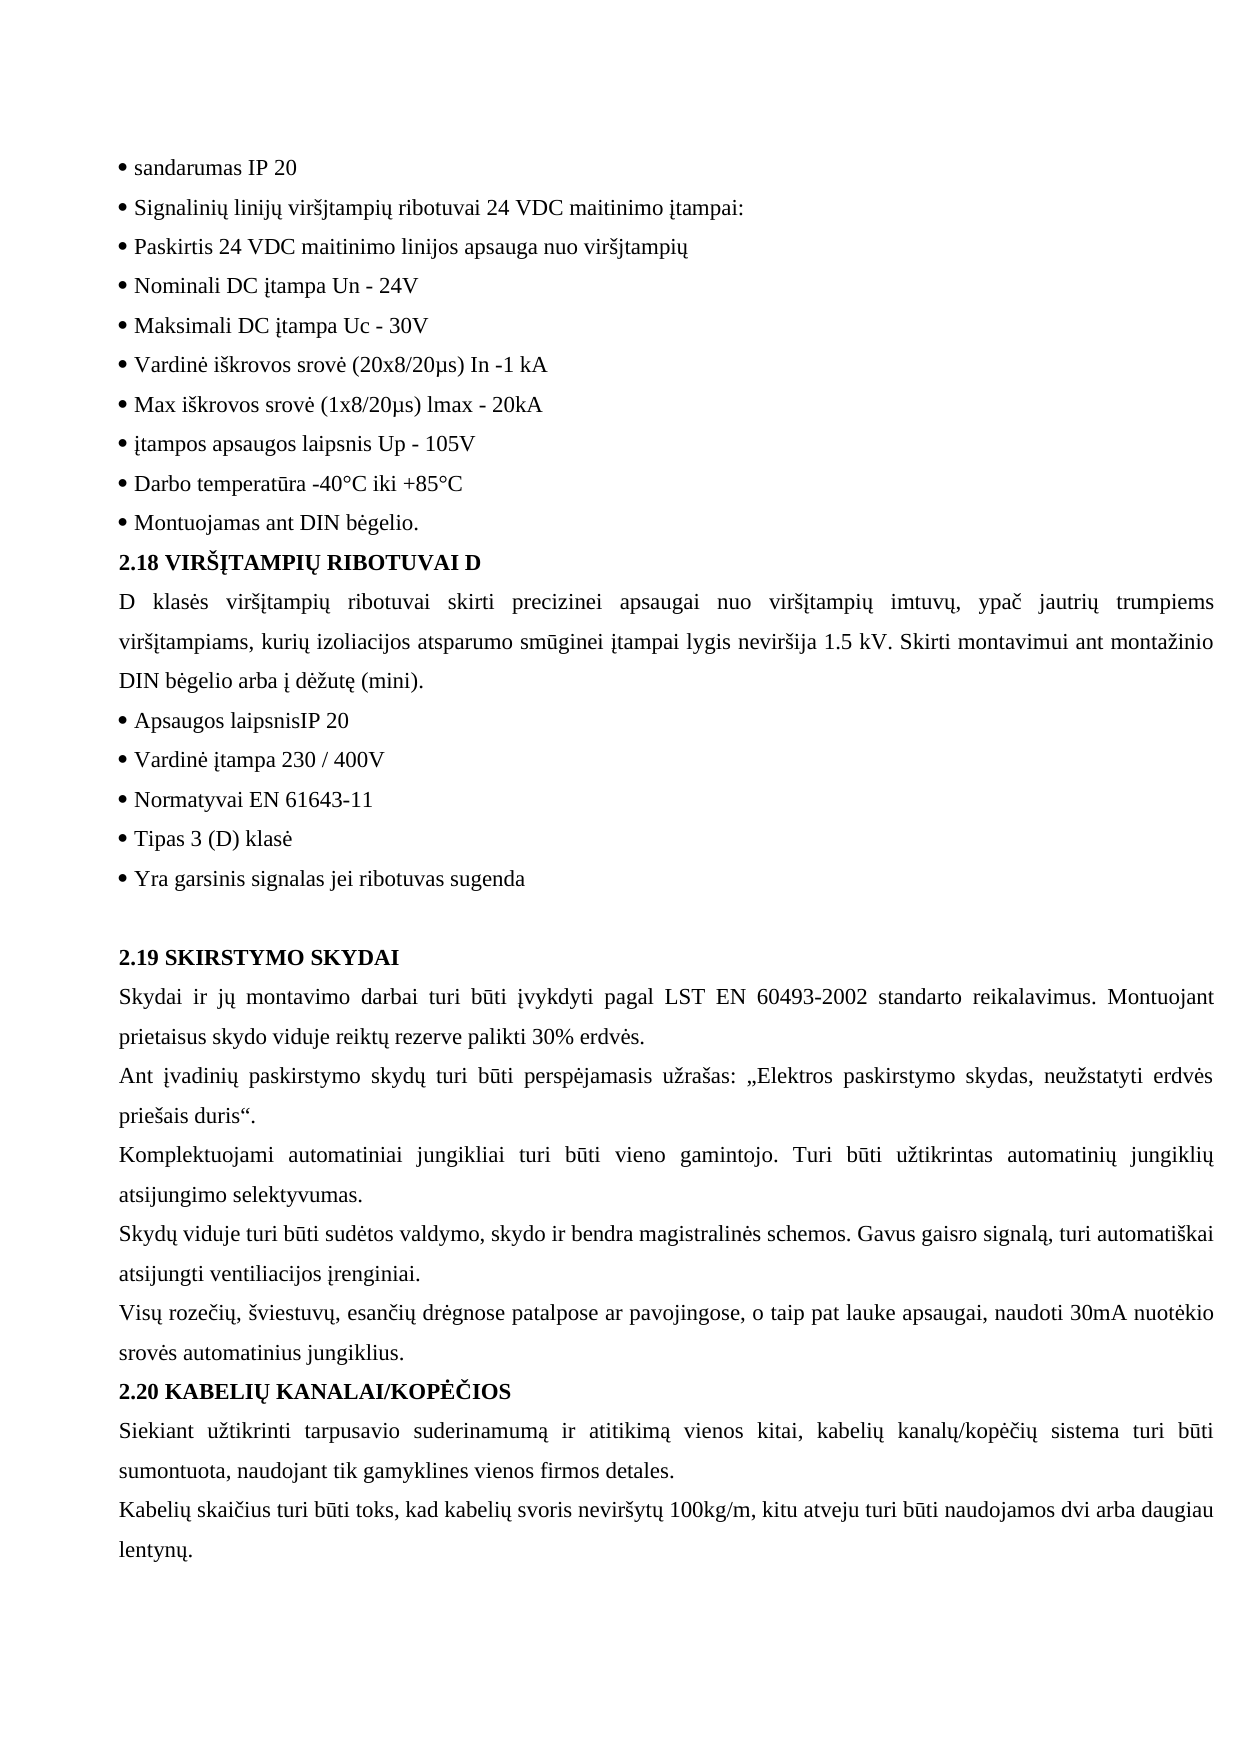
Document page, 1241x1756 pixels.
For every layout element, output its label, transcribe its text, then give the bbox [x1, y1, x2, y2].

text Komplektuojami automatiniai jungikliai turi būti vieno gamintojo. Turi būti užtikrintas automatinių jungiklių atsijungimo selektyvumas. [119, 1141, 1216, 1207]
text Ant įvadinių paskirstymo skydų turi būti perspėjamasis užrašas: „Elektros paskirstymo skydas, neužstatyti erdvės priešais duris“. [119, 1062, 1216, 1128]
text · Max iškrovos srovė (1x8/20µs) lmax - 20kA [119, 391, 1216, 417]
text Skydai ir jų montavimo darbai turi būti įvykdyti pagal LST EN 60493-2002 standarto reikalavimus. Montuojant prietaisus skydo viduje reiktų rezerve palikti 30% erdvės. [119, 983, 1216, 1049]
text 2.18 VIRŠĮTAMPIŲ RIBOTUVAI D [119, 549, 1216, 575]
text · Darbo temperatūra -40°C iki +85°C [119, 470, 1216, 496]
text · Nominali DC įtampa Un - 24V [119, 273, 1216, 299]
text · įtampos apsaugos laipsnis Up - 105V [119, 431, 1216, 457]
text Skydų viduje turi būti sudėtos valdymo, skydo ir bendra magistralinės schemos. Gavus gaisro signalą, turi automatiškai atsijungti ventiliacijos įrenginiai. [119, 1220, 1216, 1286]
text 2.19 SKIRSTYMO SKYDAI [119, 944, 1216, 970]
text D klasės viršįtampių ribotuvai skirti precizinei apsaugai nuo viršįtampių imtuvų, ypač jautrių trumpiems viršįtampiams, kurių izoliacijos atsparumo smūginei įtampai lygis neviršija 1.5 kV. Skirti montavimui ant montažinio DIN bėgelio arba į dėžutę (mini). [119, 588, 1216, 694]
text 2.20 KABELIŲ KANALAI/KOPĖČIOS [119, 1378, 1216, 1404]
text Kabelių skaičius turi būti toks, kad kabelių svoris neviršytų 100kg/m, kitu atveju turi būti naudojamos dvi arba daugiau lentynų. [119, 1496, 1216, 1562]
text · sandarumas IP 20 [119, 154, 1216, 181]
text · Maksimali DC įtampa Uc - 30V [119, 312, 1216, 338]
text · Montuojamas ant DIN bėgelio. [119, 509, 1216, 536]
text · Paskirtis 24 VDC maitinimo linijos apsauga nuo viršjtampių [119, 233, 1216, 259]
text · Apsaugos laipsnisIP 20 [119, 707, 1216, 733]
text · Normatyvai EN 61643-11 [119, 786, 1216, 812]
text Visų rozečių, šviestuvų, esančių drėgnose patalpose ar pavojingose, o taip pat lauke apsaugai, naudoti 30mA nuotėkio srovės automatinius jungiklius. [119, 1299, 1216, 1365]
text · Vardinė įtampa 230 / 400V [119, 746, 1216, 773]
text · Tipas 3 (D) klasė [119, 825, 1216, 852]
text Siekiant užtikrinti tarpusavio suderinamumą ir atitikimą vienos kitai, kabelių kanalų/kopėčių sistema turi būti sumontuota, naudojant tik gamyklines vienos firmos detales. [119, 1417, 1216, 1483]
text · Vardinė iškrovos srovė (20x8/20µs) In -1 kA [119, 352, 1216, 378]
text · Signalinių linijų viršjtampių ribotuvai 24 VDC maitinimo įtampai: [119, 194, 1216, 220]
text · Yra garsinis signalas jei ribotuvas sugenda [119, 865, 1216, 891]
